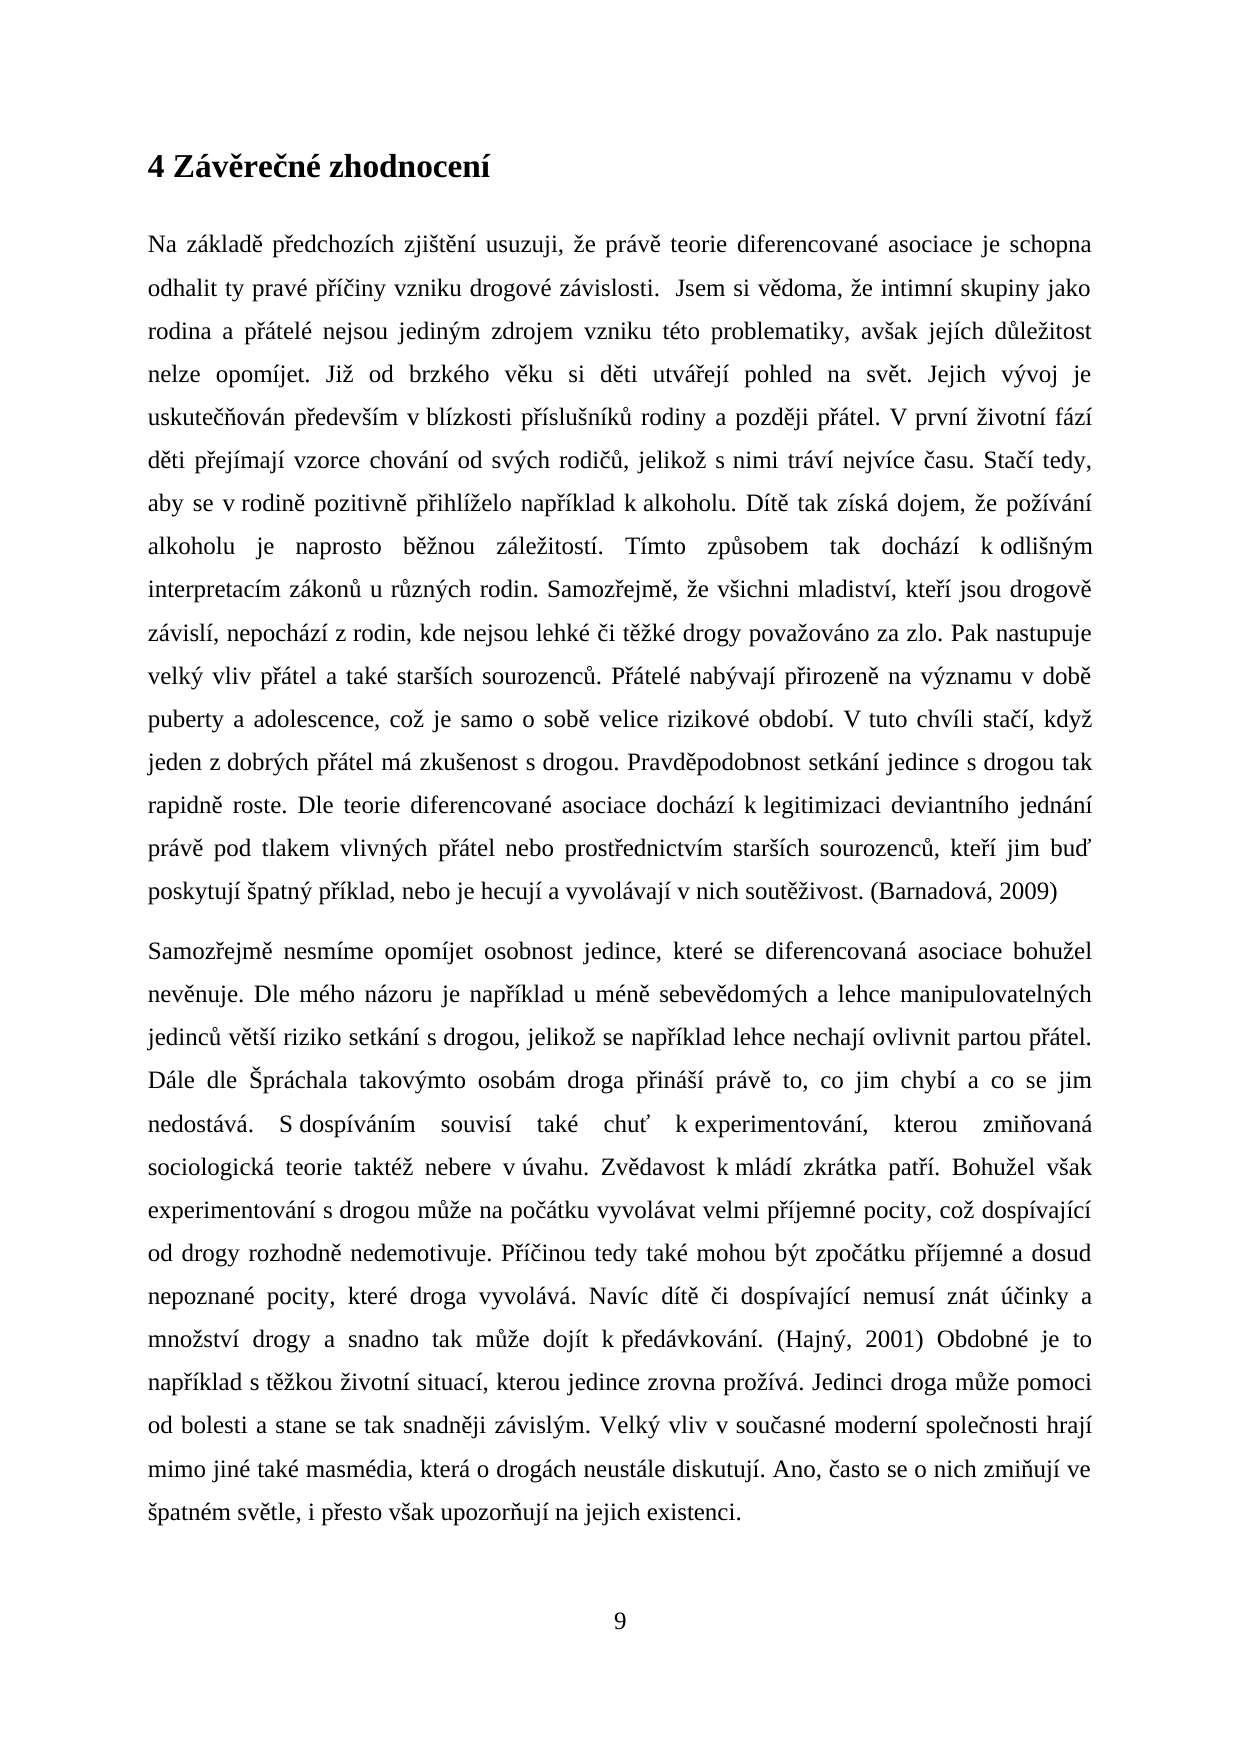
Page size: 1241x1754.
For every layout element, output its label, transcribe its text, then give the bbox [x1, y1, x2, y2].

subtitle 4 Závěrečné zhodnocení [148, 146, 1093, 184]
text Samozřejmě nesmíme opomíjet osobnost jedince, které se diferencovaná asociace bohužel nevěnuje. Dle mého názoru je například u méně sebevědomých a lehce manipulovatelných jedinců větší riziko setkání s drogou, jelikož se například lehce nechají ovlivnit partou přátel. Dále dle Špráchala takovýmto osobám droga přináší právě to, co jim chybí a co se jim nedostává. S dospíváním souvisí také chuť k experimentování, kterou zmiňovaná sociologická teorie taktéž nebere v úvahu. Zvědavost k mládí zkrátka patří. Bohužel však experimentování s drogou může na počátku vyvolávat velmi příjemné pocity, což dospívající od drogy rozhodně nedemotivuje. Příčinou tedy také mohou být zpočátku příjemné a dosud nepoznané pocity, které droga vyvolává. Navíc dítě či dospívající nemusí znát účinky a množství drogy a snadno tak může dojít k předávkování. (Hajný, 2001) Obdobné je to například s těžkou životní situací, kterou jedince zrovna prožívá. Jedinci droga může pomoci od bolesti a stane se tak snadněji závislým. Velký vliv v současné moderní společnosti hrají mimo jiné také masmédia, která o drogách neustále diskutují. Ano, často se o nich zmiňují ve špatném světle, i přesto však upozorňují na jejich existenci. [148, 936, 1093, 1526]
text Na základě předchozích zjištění usuzuji, že právě teorie diferencované asociace je schopna odhalit ty pravé příčiny vzniku drogové závislosti. Jsem si vědoma, že intimní skupiny jako rodina a přátelé nejsou jediným zdrojem vzniku této problematiky, avšak jejích důležitost nelze opomíjet. Již od brzkého věku si děti utvářejí pohled na svět. Jejich vývoj je uskutečňován především v blízkosti příslušníků rodiny a později přátel. V první životní fází děti přejímají vzorce chování od svých rodičů, jelikož s nimi tráví nejvíce času. Stačí tedy, aby se v rodině pozitivně přihlíželo například k alkoholu. Dítě tak získá dojem, že požívání alkoholu je naprosto běžnou záležitostí. Tímto způsobem tak dochází k odlišným interpretacím zákonů u různých rodin. Samozřejmě, že všichni mladiství, kteří jsou drogově závislí, nepochází z rodin, kde nejsou lehké či těžké drogy považováno za zlo. Pak nastupuje velký vliv přátel a také starších sourozenců. Přátelé nabývají přirozeně na významu v době puberty a adolescence, což je samo o sobě velice rizikové období. V tuto chvíli stačí, když jeden z dobrých přátel má zkušenost s drogou. Pravděpodobnost setkání jedince s drogou tak rapidně roste. Dle teorie diferencované asociace dochází k legitimizaci deviantního jednání právě pod tlakem vlivných přátel nebo prostřednictvím starších sourozenců, kteří jim buď poskytují špatný příklad, nebo je hecují a vyvolávají v nich soutěživost. (Barnadová, 2009) [148, 229, 1093, 905]
